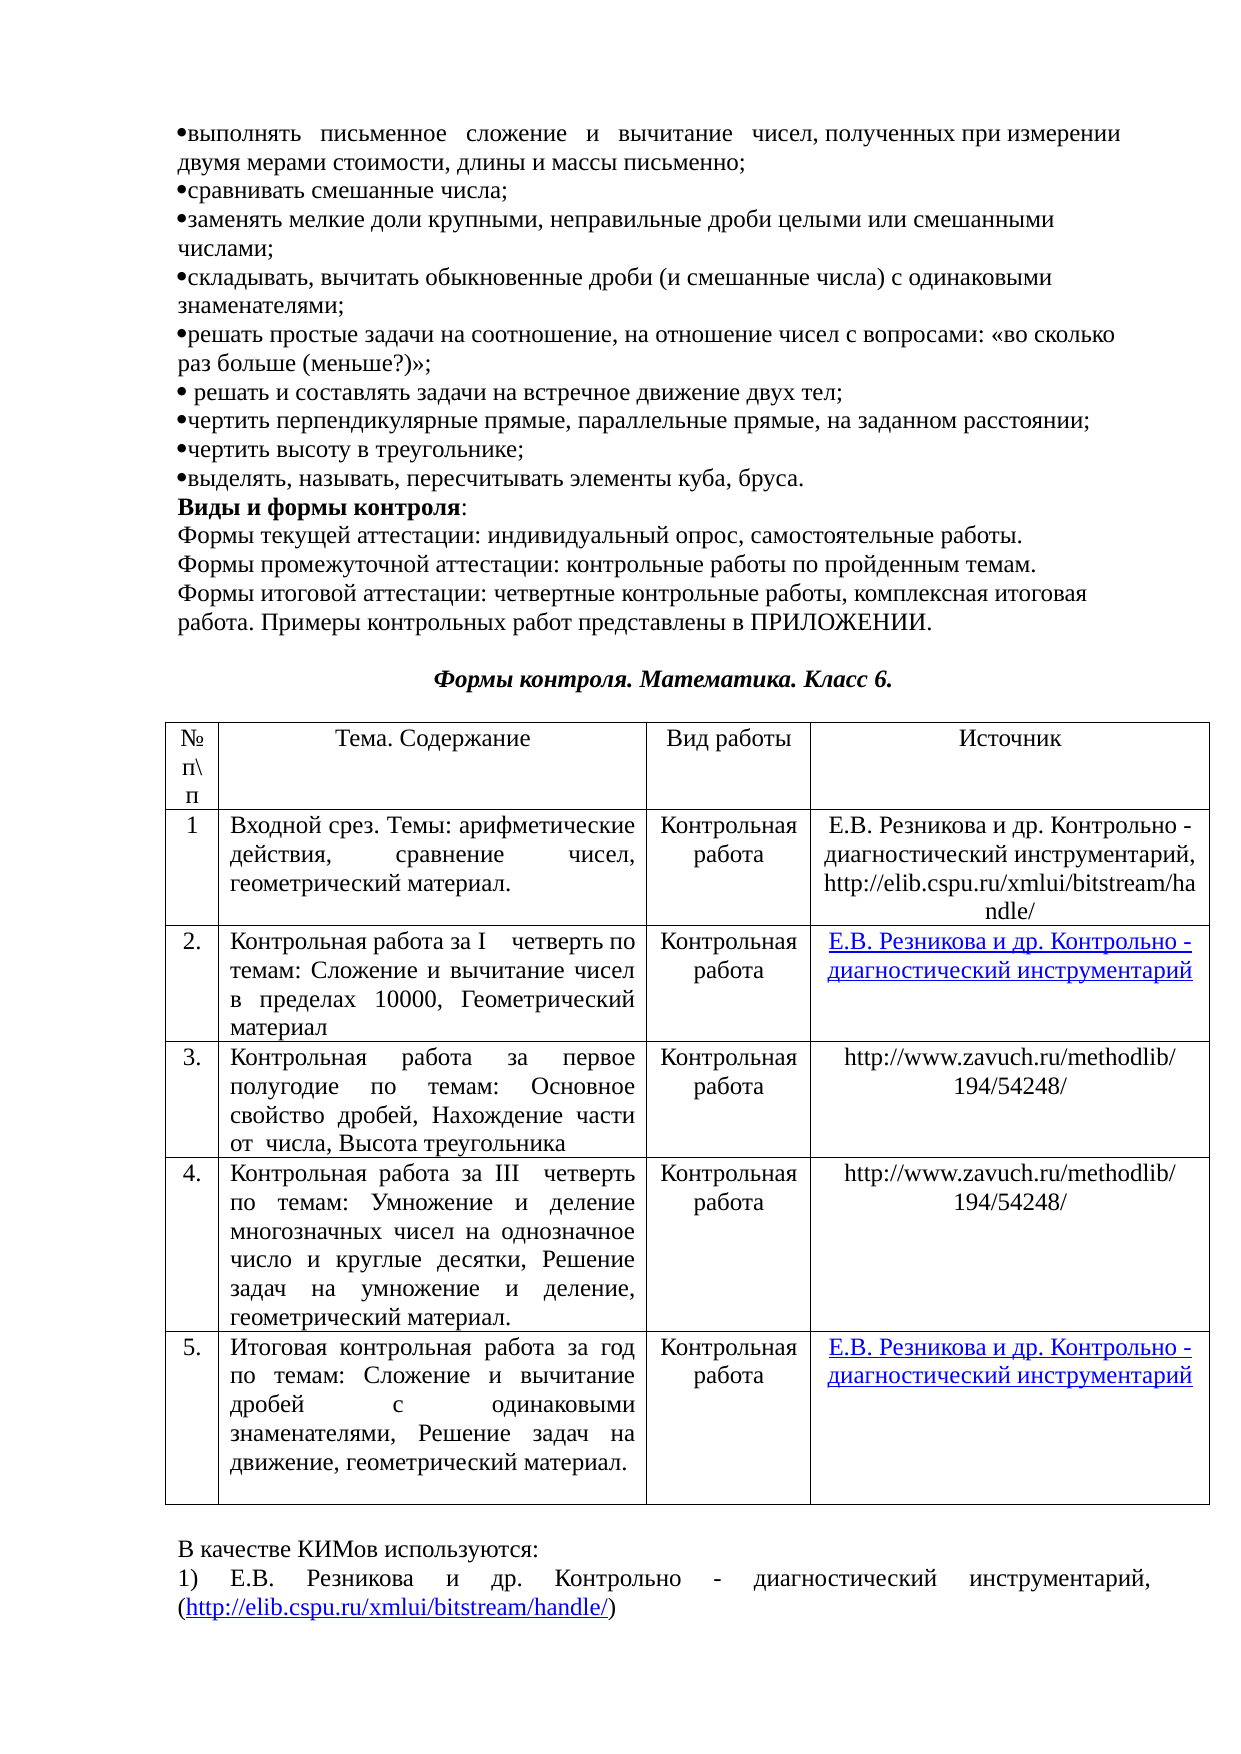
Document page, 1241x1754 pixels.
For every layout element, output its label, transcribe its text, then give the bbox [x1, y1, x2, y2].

text 1) Е.В. Резникова и др. Контрольно - диагностический инструментарий, (http://elib.cspu.ru/xmlui/bitstream/handle/) [177, 1563, 1152, 1620]
list решать и составлять задачи на встречное движение двух тел; [177, 377, 1152, 406]
table_cell Е.В. Резникова и др. Контрольно -диагностический инструментарий [811, 926, 1209, 1041]
table_header Вид работы [647, 723, 810, 809]
table_cell 4. [166, 1158, 218, 1331]
list заменять мелкие доли крупными, неправильные дроби целы­ми или смешанными числами; [177, 204, 1152, 262]
table_cell Контрольная работа за III четверть по темам: Умножение и деление многозначных чисел на однозначное число и круглые десятки, Решение задач на умножение и деление, геометрический материал. [219, 1158, 646, 1331]
table_header Тема. Содержание [219, 723, 646, 809]
table_header Источник [811, 723, 1209, 809]
table_cell Е.В. Резникова и др. Контрольно -диагностический инструментарий, http://elib.cspu.ru/xmlui/bitstream/handle/ [811, 810, 1209, 925]
table_cell Контрольная работа [647, 1158, 810, 1331]
list выделять, называть, пересчитывать элементы куба, бруса. [177, 463, 1152, 492]
table_cell 1 [166, 810, 218, 925]
table_header № п\п [166, 723, 218, 809]
list чертить высоту в треугольнике; [177, 434, 1152, 463]
table_cell Е.В. Резникова и др. Контрольно -диагностический инструментарий [811, 1332, 1209, 1504]
table_cell Контрольная работа [647, 926, 810, 1041]
table_cell Контрольная работа [647, 1332, 810, 1504]
table_cell Контрольная работа за I четверть по темам: Сложение и вычитание чисел в пределах 10000, Геометрический материал [219, 926, 646, 1041]
table_cell Контрольная работа [647, 1042, 810, 1157]
table_cell Контрольная работа за первое полугодие по темам: Основное свойство дробей, Нахождение части от числа, Высота треугольника [219, 1042, 646, 1157]
text Формы текущей аттестации: индивидуальный опрос, самостоятельные работы. [177, 521, 1152, 549]
text Формы итоговой аттестации: четвертные контрольные работы, комплексная итоговая работа. Примеры контрольных работ представлены в ПРИЛОЖЕНИИ. [177, 578, 1152, 636]
table_cell 3. [166, 1042, 218, 1157]
list сравнивать смешанные числа; [177, 176, 1152, 204]
table_cell 5. [166, 1332, 218, 1504]
text Формы контроля. Математика. Класс 6. [177, 664, 1152, 693]
list выполнять письменное сложение и вычитание чисел, полученных при измерении двумя мерами стоимости, длины и массы письменно; [177, 118, 1152, 176]
list складывать, вычитать обыкновенные дроби (и смешанные числа) с одинаковыми знаменателями; [177, 262, 1152, 319]
text Виды и формы контроля: [177, 492, 1152, 521]
table_cell Итоговая контрольная работа за год по темам: Сложение и вычитание дробей с одинаковыми знаменателями, Решение задач на движение, геометрический материал. [219, 1332, 646, 1504]
table_cell http://www.zavuch.ru/methodlib/194/54248/ [811, 1158, 1209, 1331]
table_cell Входной срез. Темы: арифметические действия, сравнение чисел, геометрический материал. [219, 810, 646, 925]
table_cell Контрольная работа [647, 810, 810, 925]
list чертить перпендикулярные прямые, параллельные прямые, на заданном расстоянии; [177, 406, 1152, 434]
text Формы промежуточной аттестации: контрольные работы по пройденным темам. [177, 549, 1152, 578]
table_cell 2. [166, 926, 218, 1041]
table_cell http://www.zavuch.ru/methodlib/194/54248/ [811, 1042, 1209, 1157]
list решать простые задачи на соотношение, на отношение чисел с вопросами: «во сколько раз больше (меньше?)»; [177, 319, 1152, 377]
text В качестве КИМов используются: [177, 1534, 1152, 1563]
